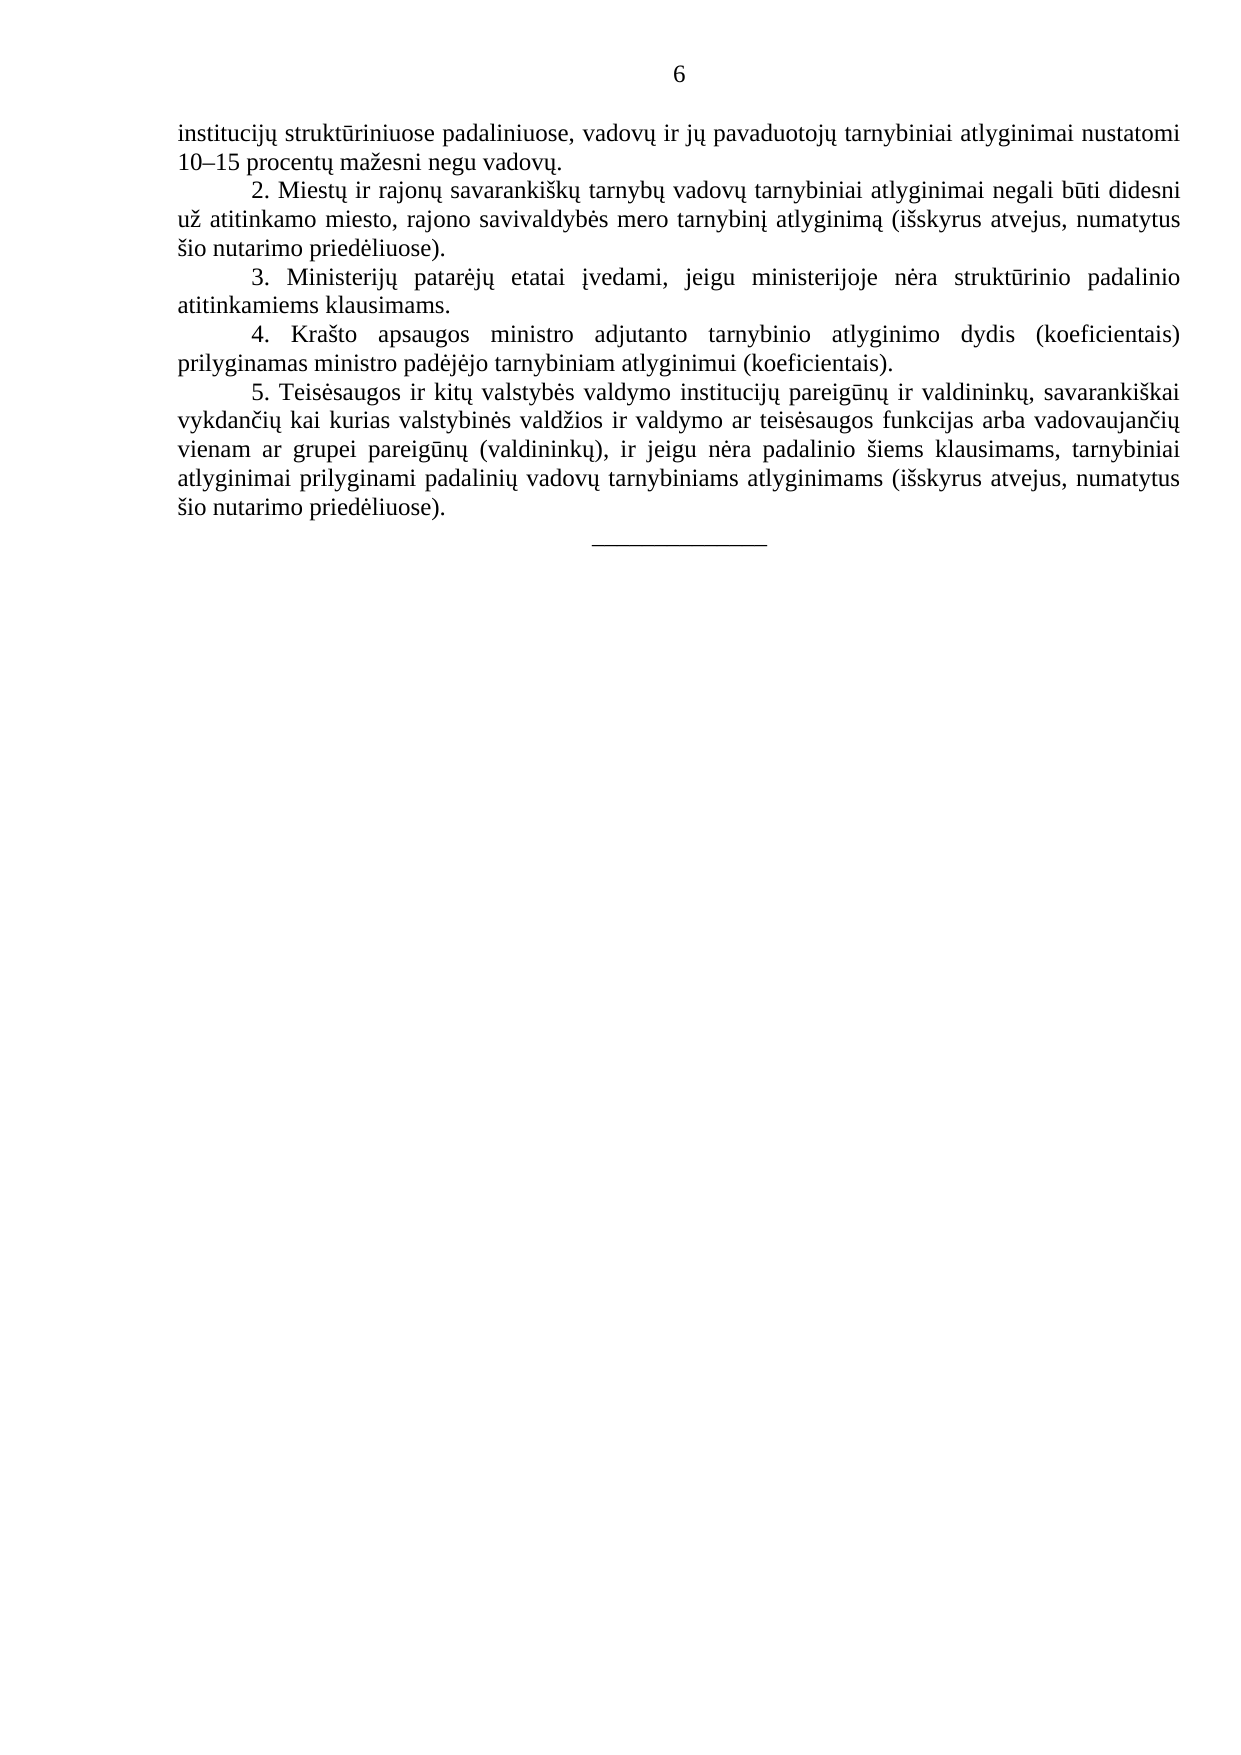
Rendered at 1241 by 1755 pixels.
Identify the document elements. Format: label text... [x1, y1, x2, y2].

text 5. Teisėsaugos ir kitų valstybės valdymo institucijų pareigūnų ir valdininkų, savarankiškai vykdančių kai kurias valstybinės valdžios ir valdymo ar teisėsaugos funkcijas arba vadovaujančių vienam ar grupei pareigūnų (valdininkų), ir jeigu nėra padalinio šiems klausimams, tarnybiniai atlyginimai prilyginami padalinių vadovų tarnybiniams atlyginimams (išskyrus atvejus, numatytus šio nutarimo priedėliuose). [177, 377, 1181, 521]
text 2. Miestų ir rajonų savarankiškų tarnybų vadovų tarnybiniai atlyginimai negali būti didesni už atitinkamo miesto, rajono savivaldybės mero tarnybinį atlyginimą (išskyrus atvejus, numatytus šio nutarimo priedėliuose). [177, 176, 1181, 262]
text institucijų struktūriniuose padaliniuose, vadovų ir jų pavaduotojų tarnybiniai atlyginimai nustatomi 10–15 procentų mažesni negu vadovų. [177, 118, 1181, 176]
text ______________ [177, 521, 1181, 549]
text 4. Krašto apsaugos ministro adjutanto tarnybinio atlyginimo dydis (koeficientais) prilyginamas ministro padėjėjo tarnybiniam atlyginimui (koeficientais). [177, 319, 1181, 377]
text 3. Ministerijų patarėjų etatai įvedami, jeigu ministerijoje nėra struktūrinio padalinio atitinkamiems klausimams. [177, 262, 1181, 319]
